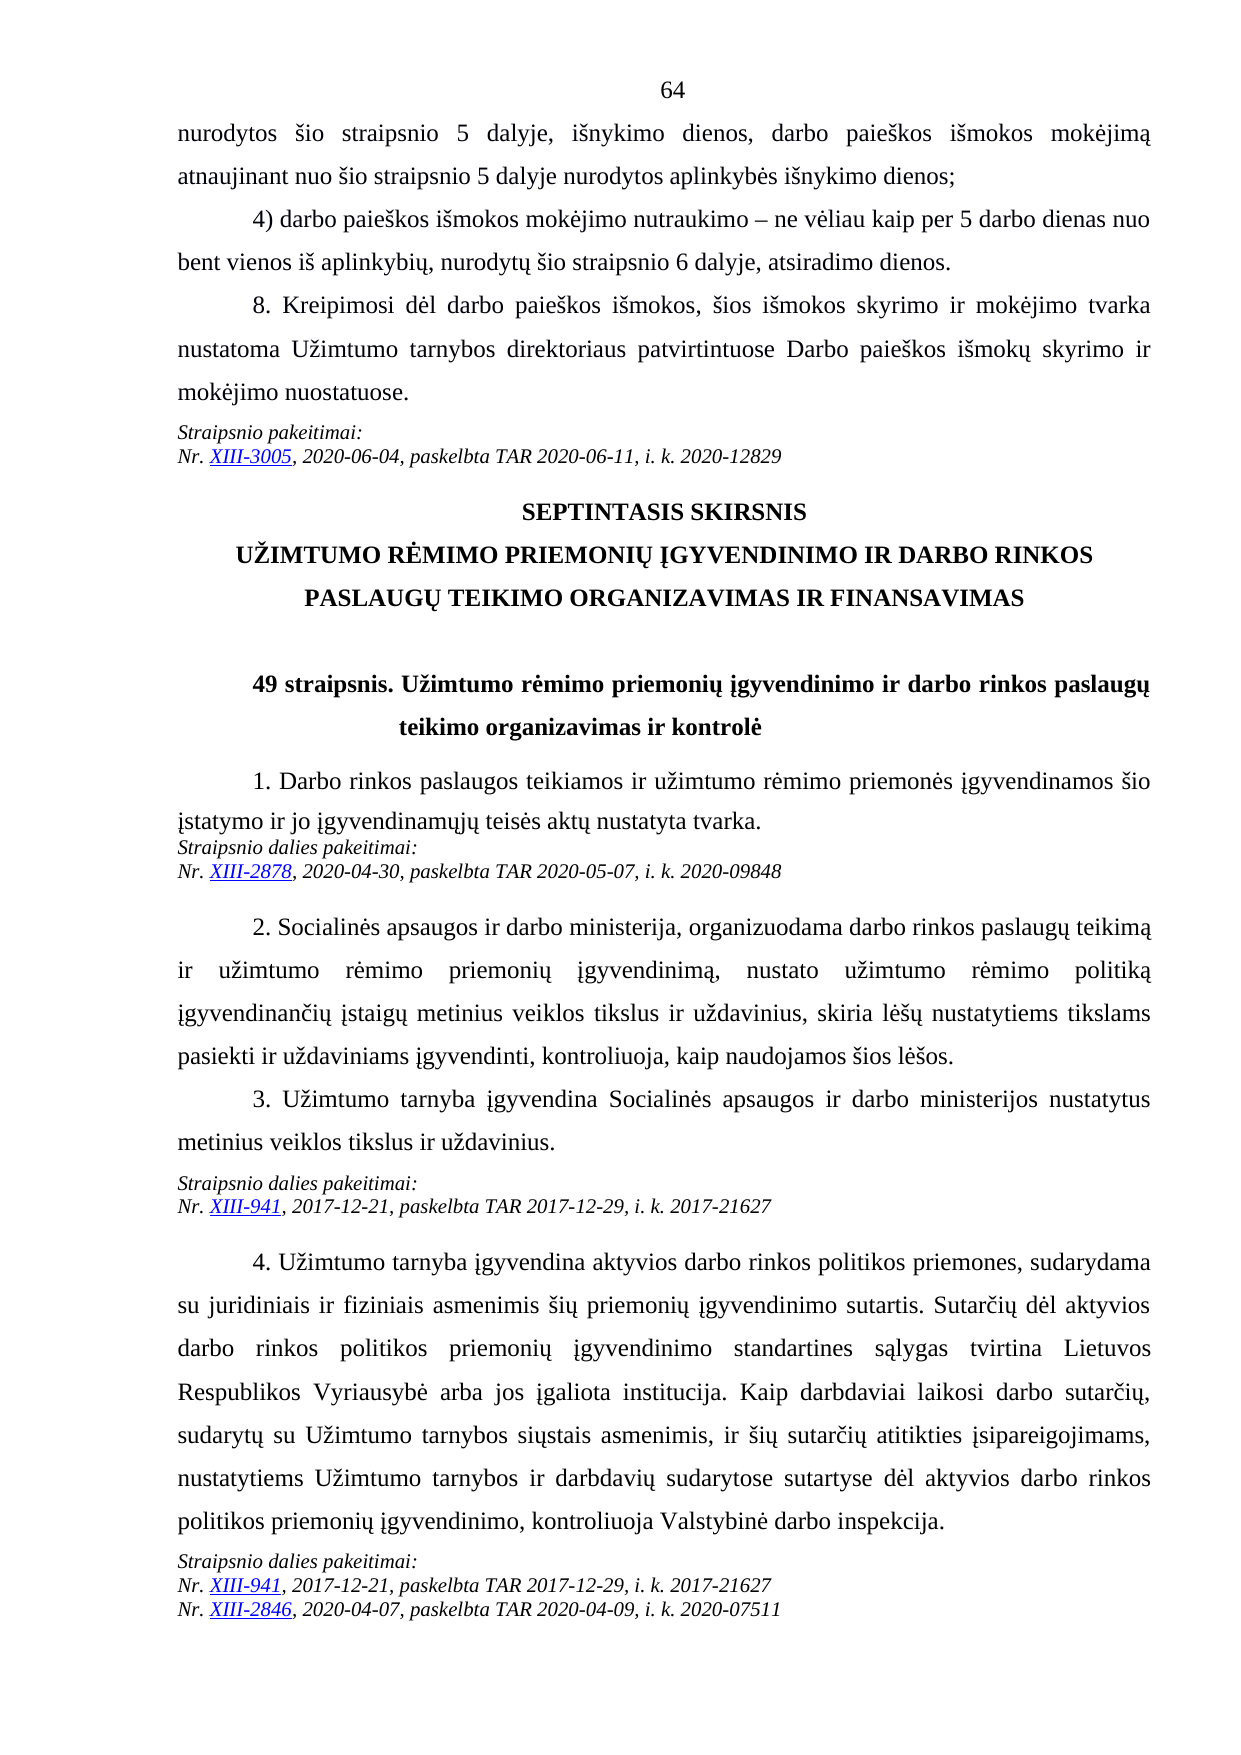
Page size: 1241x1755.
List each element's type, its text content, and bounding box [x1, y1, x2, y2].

text Straipsnio dalies pakeitimai: [177, 835, 1152, 859]
text Nr. XIII-941, 2017-12-21, paskelbta TAR 2017-12-29, i. k. 2017-21627 [177, 1573, 1152, 1597]
text 4) darbo paieškos išmokos mokėjimo nutraukimo – ne vėliau kaip per 5 darbo dienas nuo bent vienos iš aplinkybių, nurodytų šio straipsnio 6 dalyje, atsiradimo dienos. [177, 204, 1152, 276]
text nurodytos šio straipsnio 5 dalyje, išnykimo dienos, darbo paieškos išmokos mokėjimą atnaujinant nuo šio straipsnio 5 dalyje nurodytos aplinkybės išnykimo dienos; [177, 118, 1152, 190]
text 1. Darbo rinkos paslaugos teikiamos ir užimtumo rėmimo priemonės įgyvendinamos šio įstatymo ir jo įgyvendinamųjų teisės aktų nustatyta tvarka. [177, 756, 1152, 835]
text SEPTINTASIS SKIRSNIS [177, 497, 1152, 526]
text Straipsnio pakeitimai: [177, 420, 1152, 444]
text 49 straipsnis. Užimtumo rėmimo priemonių įgyvendinimo ir darbo rinkos paslaugų teikimo organizavimas ir kontrolė [252, 669, 1152, 741]
text UŽIMTUMO RĖMIMO PRIEMONIŲ ĮGYVENDINIMO IR DARBO RINKOS PASLAUGŲ TEIKIMO ORGANIZAVIMAS IR FINANSAVIMAS [177, 540, 1152, 612]
text Straipsnio dalies pakeitimai: [177, 1170, 1152, 1194]
text Nr. XIII-941, 2017-12-21, paskelbta TAR 2017-12-29, i. k. 2017-21627 [177, 1194, 1152, 1218]
text Straipsnio dalies pakeitimai: [177, 1549, 1152, 1573]
text Nr. XIII-2878, 2020-04-30, paskelbta TAR 2020-05-07, i. k. 2020-09848 [177, 859, 1152, 883]
text Nr. XIII-3005, 2020-06-04, paskelbta TAR 2020-06-11, i. k. 2020-12829 [177, 444, 1152, 468]
text 8. Kreipimosi dėl darbo paieškos išmokos, šios išmokos skyrimo ir mokėjimo tvarka nustatoma Užimtumo tarnybos direktoriaus patvirtintuose Darbo paieškos išmokų skyrimo ir mokėjimo nuostatuose. [177, 291, 1152, 406]
text 2. Socialinės apsaugos ir darbo ministerija, organizuodama darbo rinkos paslaugų teikimą ir užimtumo rėmimo priemonių įgyvendinimą, nustato užimtumo rėmimo politiką įgyvendinančių įstaigų metinius veiklos tikslus ir uždavinius, skiria lėšų nustatytiems tikslams pasiekti ir uždaviniams įgyvendinti, kontroliuoja, kaip naudojamos šios lėšos. [177, 912, 1152, 1070]
text 4. Užimtumo tarnyba įgyvendina aktyvios darbo rinkos politikos priemones, sudarydama su juridiniais ir fiziniais asmenimis šių priemonių įgyvendinimo sutartis. Sutarčių dėl aktyvios darbo rinkos politikos priemonių įgyvendinimo standartines sąlygas tvirtina Lietuvos Respublikos Vyriausybė arba jos įgaliota institucija. Kaip darbdaviai laikosi darbo sutarčių, sudarytų su Užimtumo tarnybos siųstais asmenimis, ir šių sutarčių atitikties įsipareigojimams, nustatytiems Užimtumo tarnybos ir darbdavių sudarytose sutartyse dėl aktyvios darbo rinkos politikos priemonių įgyvendinimo, kontroliuoja Valstybinė darbo inspekcija. [177, 1247, 1152, 1535]
text 3. Užimtumo tarnyba įgyvendina Socialinės apsaugos ir darbo ministerijos nustatytus metinius veiklos tikslus ir uždavinius. [177, 1084, 1152, 1156]
text Nr. XIII-2846, 2020-04-07, paskelbta TAR 2020-04-09, i. k. 2020-07511 [177, 1597, 1152, 1621]
